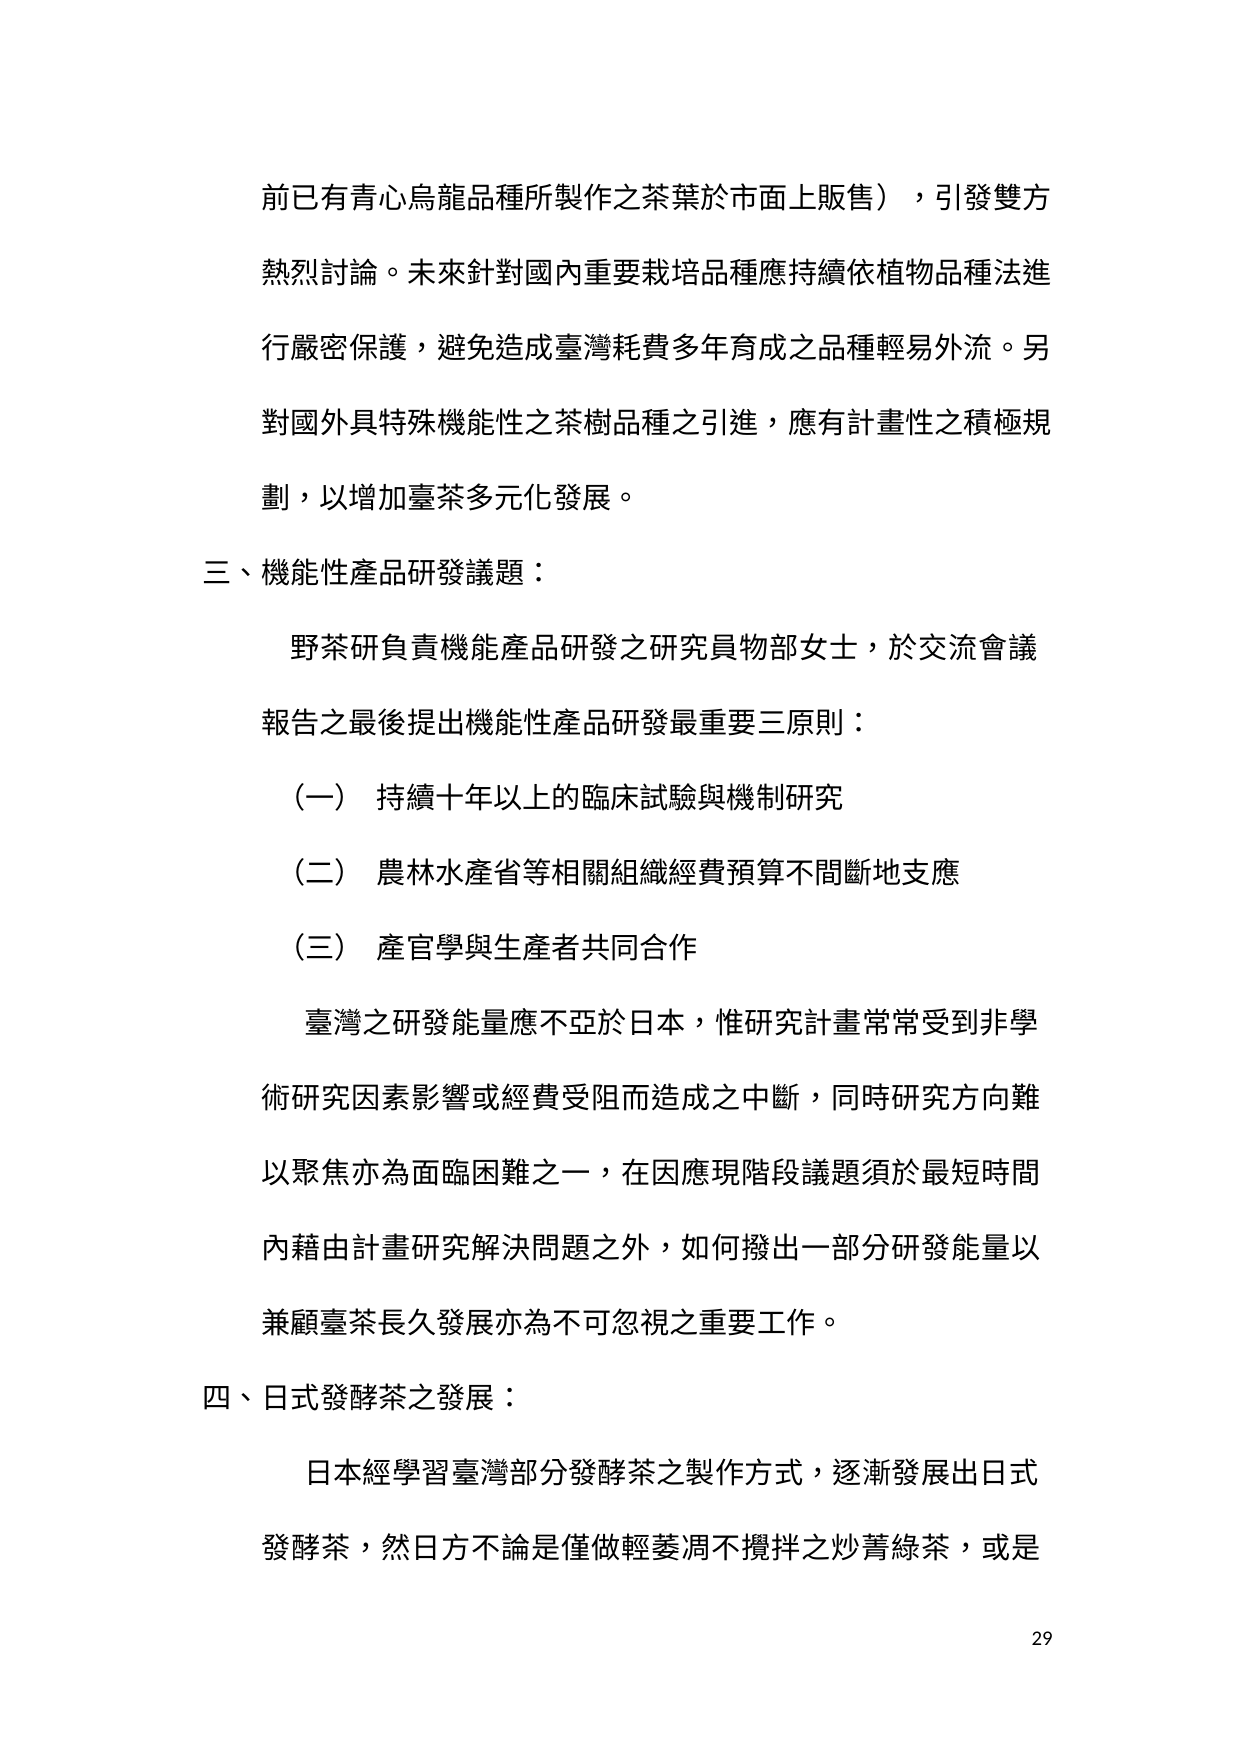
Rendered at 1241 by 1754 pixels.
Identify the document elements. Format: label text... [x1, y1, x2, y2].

text 野茶研負責機能產品研發之研究員物部女士，於交流會議報告之最後提出機能性產品研發最重要三原則： [232, 609, 1040, 759]
list 日式發酵茶之發展： [202, 1359, 1053, 1434]
list 持續十年以上的臨床試驗與機制研究 [276, 759, 1053, 834]
list 產官學與生產者共同合作 [276, 909, 1053, 984]
text 本次技術交流會議中，日方另安排適飲該研究所選育之具機能性之新品種「紅富貴（べにふき）」所製作之輕萎凋茶菁綠茶，其香氣發揚且非常濃烈，與臺灣四季春之「野香」相似，並將野茶研之育種學家所提供以該品種製作之紅茶，及市售紅富貴抗過敏機能罐裝飲料茶攜回臺灣於茶業改良場進行各專家品評時，其品種之香氣亦獲得茶改場茶葉品鑑專家好評。於交流會議中，臺方提出是否未來得以購買日方品種，然並未獲得正面回應，日方茶葉業者亦提出是否可購買臺灣品種（日本目前已有青心烏龍品種所製作之茶葉於市面上販售），引發雙方熱烈討論。未來針對國內重要栽培品種應持續依植物品種法進行嚴密保護，避免造成臺灣耗費多年育成之品種輕易外流。另對國外具特殊機能性之茶樹品種之引進，應有計畫性之積極規劃，以增加臺茶多元化發展。 [217, 159, 1053, 534]
list 農林水產省等相關組織經費預算不間斷地支應 [276, 834, 1053, 909]
list 機能性產品研發議題： [202, 534, 1053, 609]
text 日本經學習臺灣部分發酵茶之製作方式，逐漸發展出日式發酵茶，然日方不論是僅做輕萎凋不攪拌之炒菁綠茶，或是外加酵素進行發酵之綠茶，皆以「発酵茶」標示，以部分發酵之青茶進行烘焙之茶類則稱之「焙茶」，反而不以發酵茶標之，臺日商品交易非常頻繁，想必未來日方推出更多相關發酵茶產品時，消費者端之名詞釋義需多加注意，又日式發酵茶之蓬勃發展對於臺灣部分發酵茶之影響亦須加以關注。 [232, 1434, 1040, 1584]
text 臺灣之研發能量應不亞於日本，惟研究計畫常常受到非學術研究因素影響或經費受阻而造成之中斷，同時研究方向難以聚焦亦為面臨困難之一，在因應現階段議題須於最短時間內藉由計畫研究解決問題之外，如何撥出一部分研發能量以兼顧臺茶長久發展亦為不可忽視之重要工作。 [232, 984, 1040, 1359]
